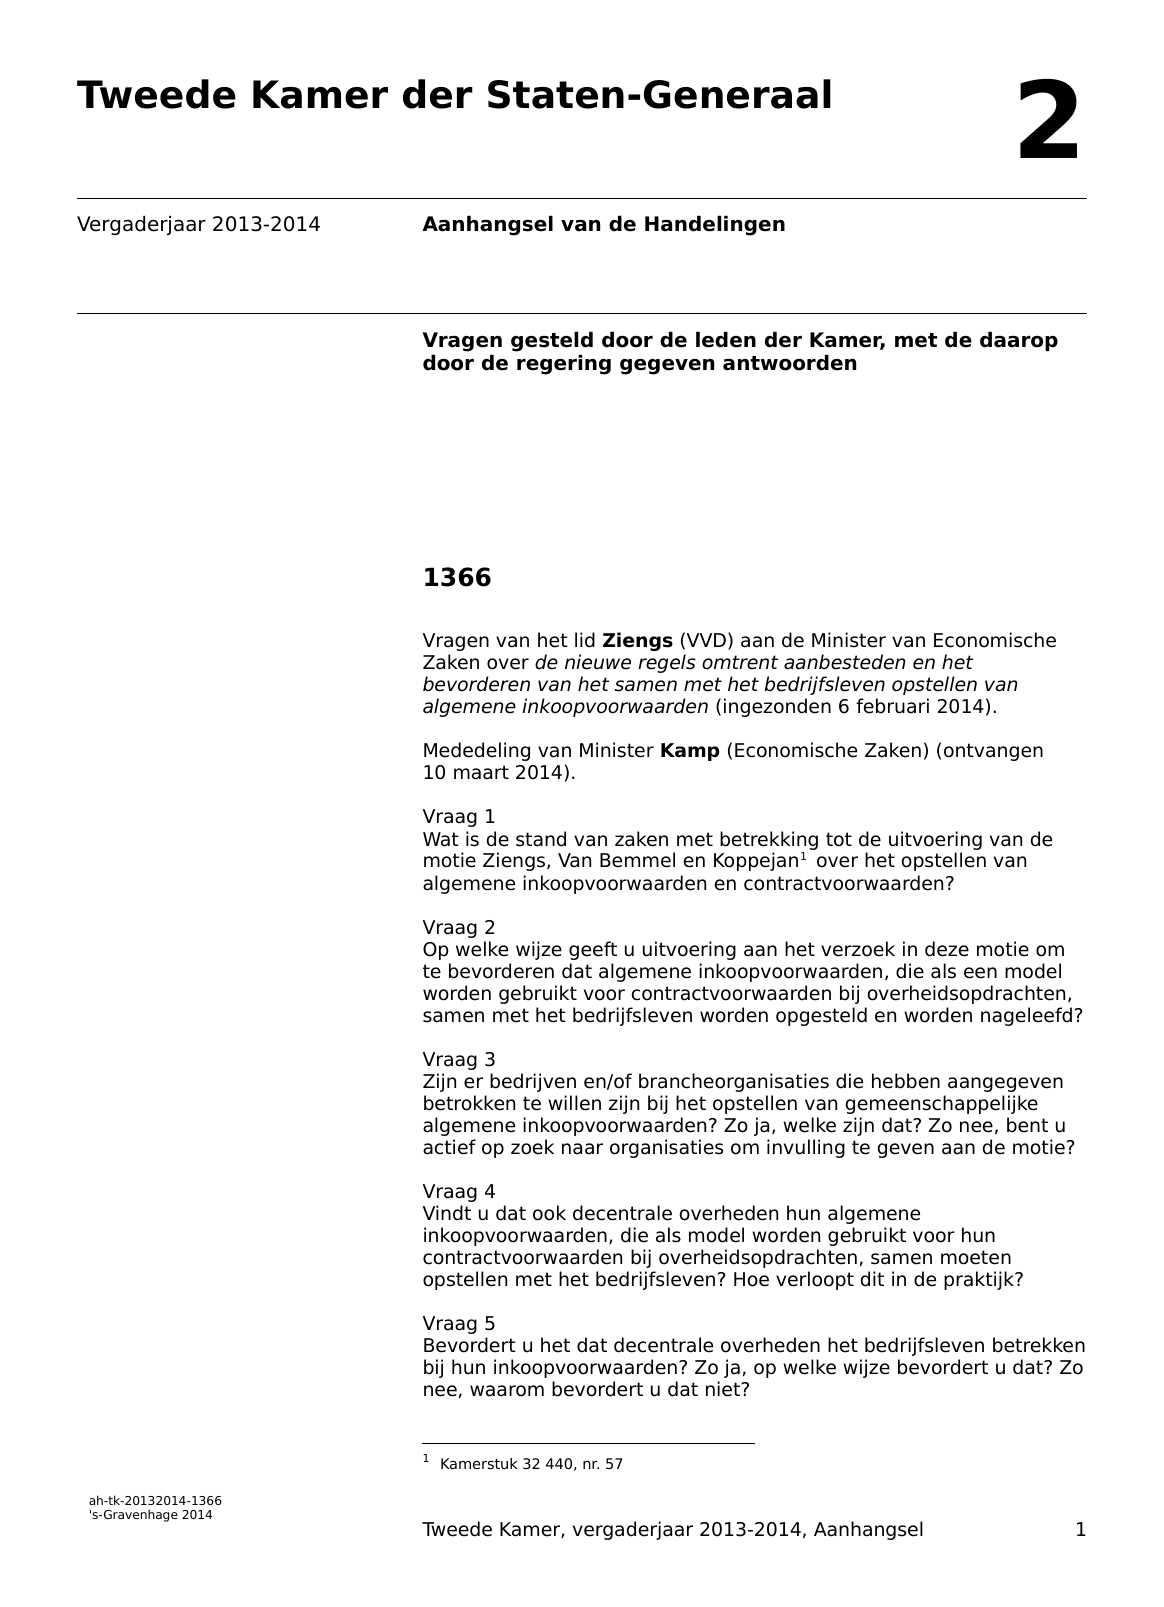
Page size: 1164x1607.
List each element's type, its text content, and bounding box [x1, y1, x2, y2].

table_cell Vragen gesteld door de leden der Kamer, met de daarop door de regering gegeven antwoorden [422, 314, 1087, 375]
text 's-Gravenhage 2014 [88, 1508, 323, 1522]
text Wat is de stand van zaken met betrekking tot de uitvoering van de motie Ziengs, Van Bemmel en Koppejan over het opstellen van algemene inkoopvoorwaarden en contractvoorwaarden? [422, 828, 1087, 894]
text Zijn er bedrijven en/of brancheorganisaties die hebben aangegeven betrokken te willen zijn bij het opstellen van gemeenschappelijke algemene inkoopvoorwaarden? Zo ja, welke zijn dat? Zo nee, bent u actief op zoek naar organisaties om invulling te geven aan de motie? [422, 1071, 1087, 1158]
text Kamerstuk 32 440, nr. 57 [422, 1452, 1087, 1474]
text 1366 [422, 563, 1087, 592]
table_cell Vergaderjaar 2013-2014 [77, 199, 422, 313]
text Vraag 2 [422, 917, 1087, 938]
text Vraag 5 [422, 1313, 1087, 1335]
text Vraag 4 [422, 1181, 1087, 1203]
text Op welke wijze geeft u uitvoering aan het verzoek in deze motie om te bevorderen dat algemene inkoopvoorwaarden, die als een model worden gebruikt voor contractvoorwaarden bij overheidsopdrachten, samen met het bedrijfsleven worden opgesteld en worden nageleefd? [422, 938, 1087, 1026]
table_cell [77, 314, 422, 375]
text Vragen van het lid Ziengs (VVD) aan de Minister van Economische Zaken over de nieuwe regels omtrent aanbesteden en het bevorderen van het samen met het bedrijfsleven opstellen van algemene inkoopvoorwaarden (ingezonden 6 februari 2014). [422, 630, 1087, 718]
table_header 2 [886, 59, 1087, 198]
text Vraag 3 [422, 1049, 1087, 1071]
text ah-tk-20132014-1366 [88, 1494, 323, 1508]
table_header Tweede Kamer der Staten-Generaal [77, 59, 886, 198]
text Vraag 1 [422, 806, 1087, 828]
text Bevordert u het dat decentrale overheden het bedrijfsleven betrekken bij hun inkoopvoorwaarden? Zo ja, op welke wijze bevordert u dat? Zo nee, waarom bevordert u dat niet? [422, 1335, 1087, 1401]
text Vindt u dat ook decentrale overheden hun algemene inkoopvoorwaarden, die als model worden gebruikt voor hun contractvoorwaarden bij overheidsopdrachten, samen moeten opstellen met het bedrijfsleven? Hoe verloopt dit in de praktijk? [422, 1203, 1087, 1291]
table_cell Aanhangsel van de Handelingen [422, 199, 1087, 313]
text Mededeling van Minister Kamp (Economische Zaken) (ontvangen 10 maart 2014). [422, 740, 1087, 784]
